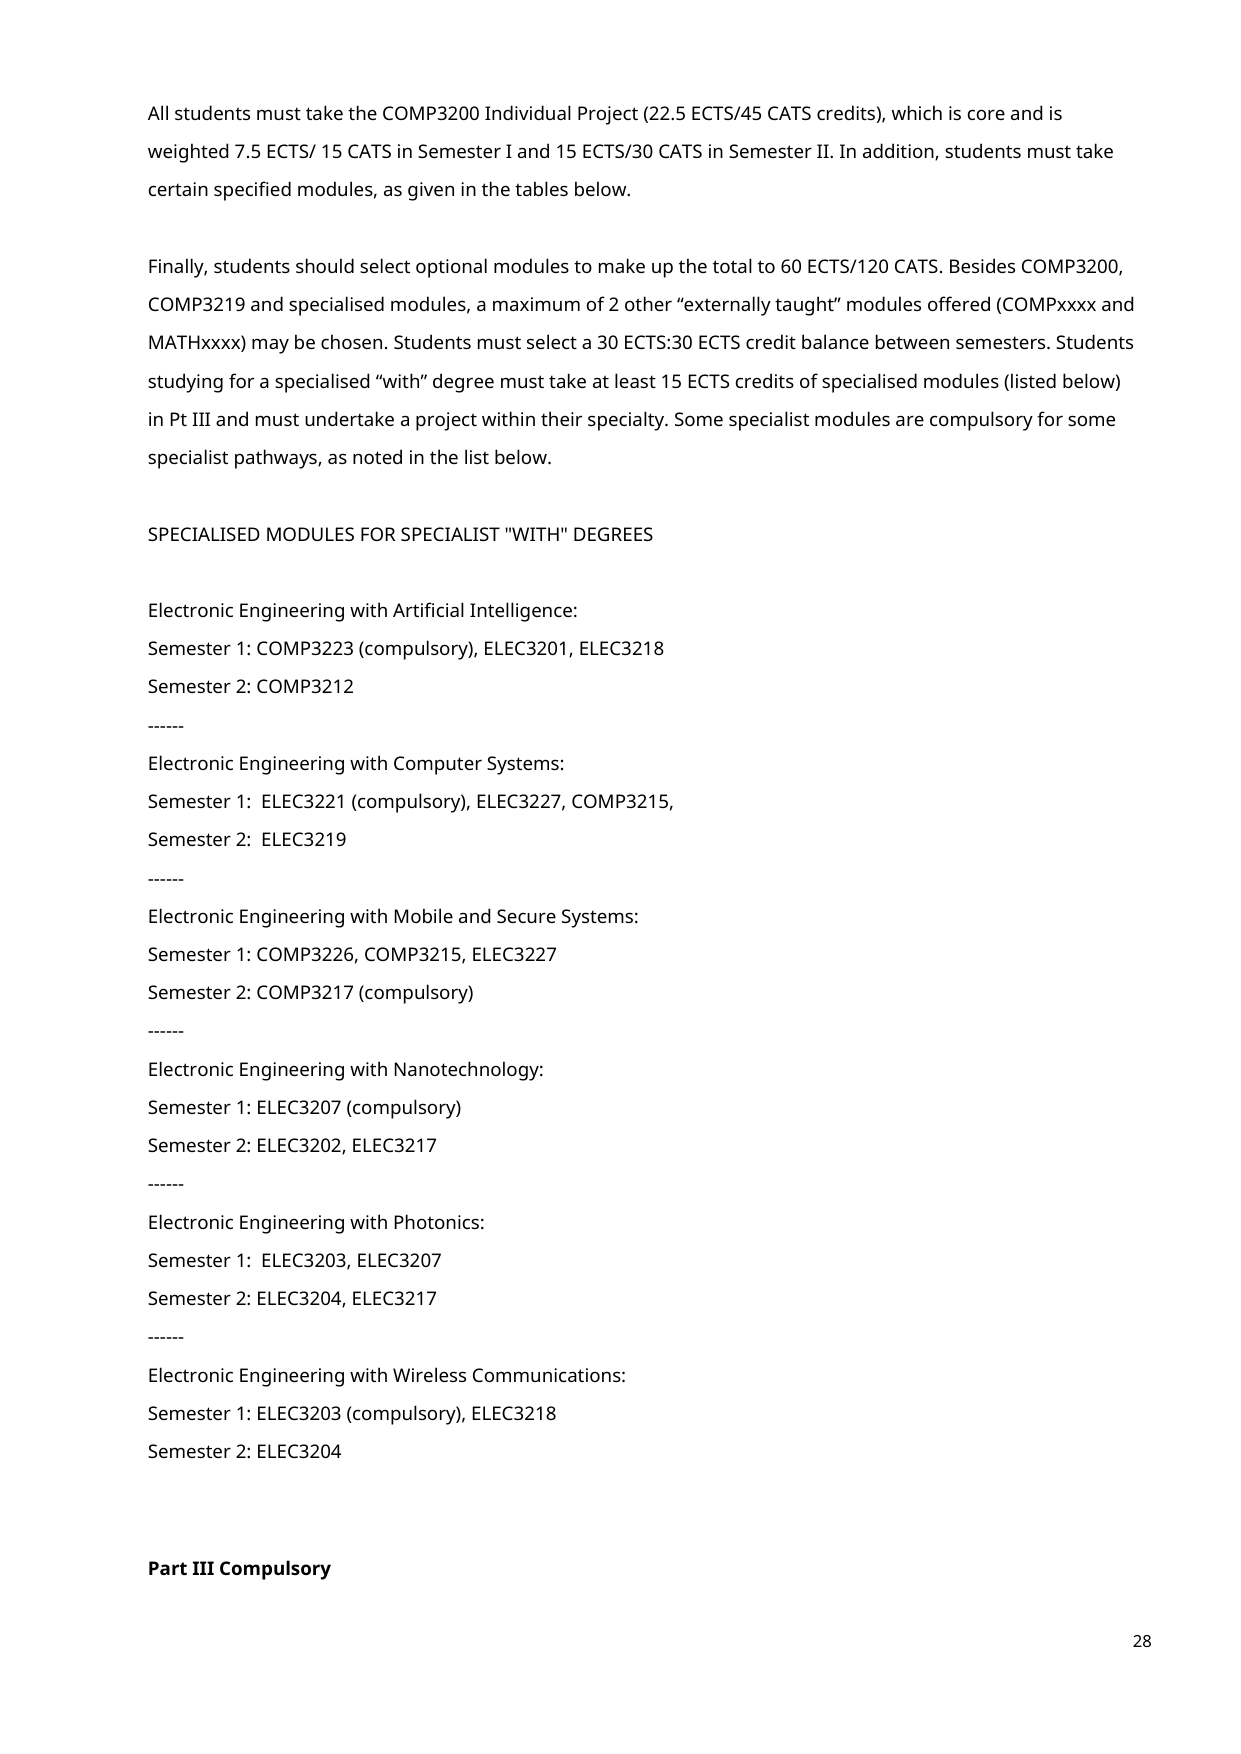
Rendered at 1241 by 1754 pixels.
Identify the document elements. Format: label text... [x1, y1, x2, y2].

table_cell All students must take the COMP3200 Individual Project (22.5 ECTS/45 CATS credits), which is core and is weighted 7.5 ECTS/ 15 CATS in Semester I and 15 ECTS/30 CATS in Semester II. In addition, students must take certain specified modules, as given in the tables below. Finally, students should select optional modules to make up the total to 60 ECTS/120 CATS. Besides COMP3200, COMP3219 and specialised modules, a maximum of 2 other “externally taught” modules offered (COMPxxxx and MATHxxxx) may be chosen. Students must select a 30 ECTS:30 ECTS credit balance between semesters. Students studying for a specialised “with” degree must take at least 15 ECTS credits of specialised modules (listed below) in Pt III and must undertake a project within their specialty. Some specialist modules are compulsory for some specialist pathways, as noted in the list below. SPECIALISED MODULES FOR SPECIALIST "WITH" DEGREES Electronic Engineering with Artificial Intelligence: Semester 1: COMP3223 (compulsory), ELEC3201, ELEC3218 Semester 2: COMP3212 ------ Electronic Engineering with Computer Systems: Semester 1: ELEC3221 (compulsory), ELEC3227, COMP3215, Semester 2: ELEC3219 ------ Electronic Engineering with Mobile and Secure Systems: Semester 1: COMP3226, COMP3215, ELEC3227 Semester 2: COMP3217 (compulsory) ------ Electronic Engineering with Nanotechnology: Semester 1: ELEC3207 (compulsory) Semester 2: ELEC3202, ELEC3217 ------ Electronic Engineering with Photonics: Semester 1: ELEC3203, ELEC3207 Semester 2: ELEC3204, ELEC3217 ------ Electronic Engineering with Wireless Communications: Semester 1: ELEC3203 (compulsory), ELEC3218 Semester 2: ELEC3204 [136, 99, 1152, 1517]
table_cell Part III Compulsory [136, 1517, 1152, 1630]
